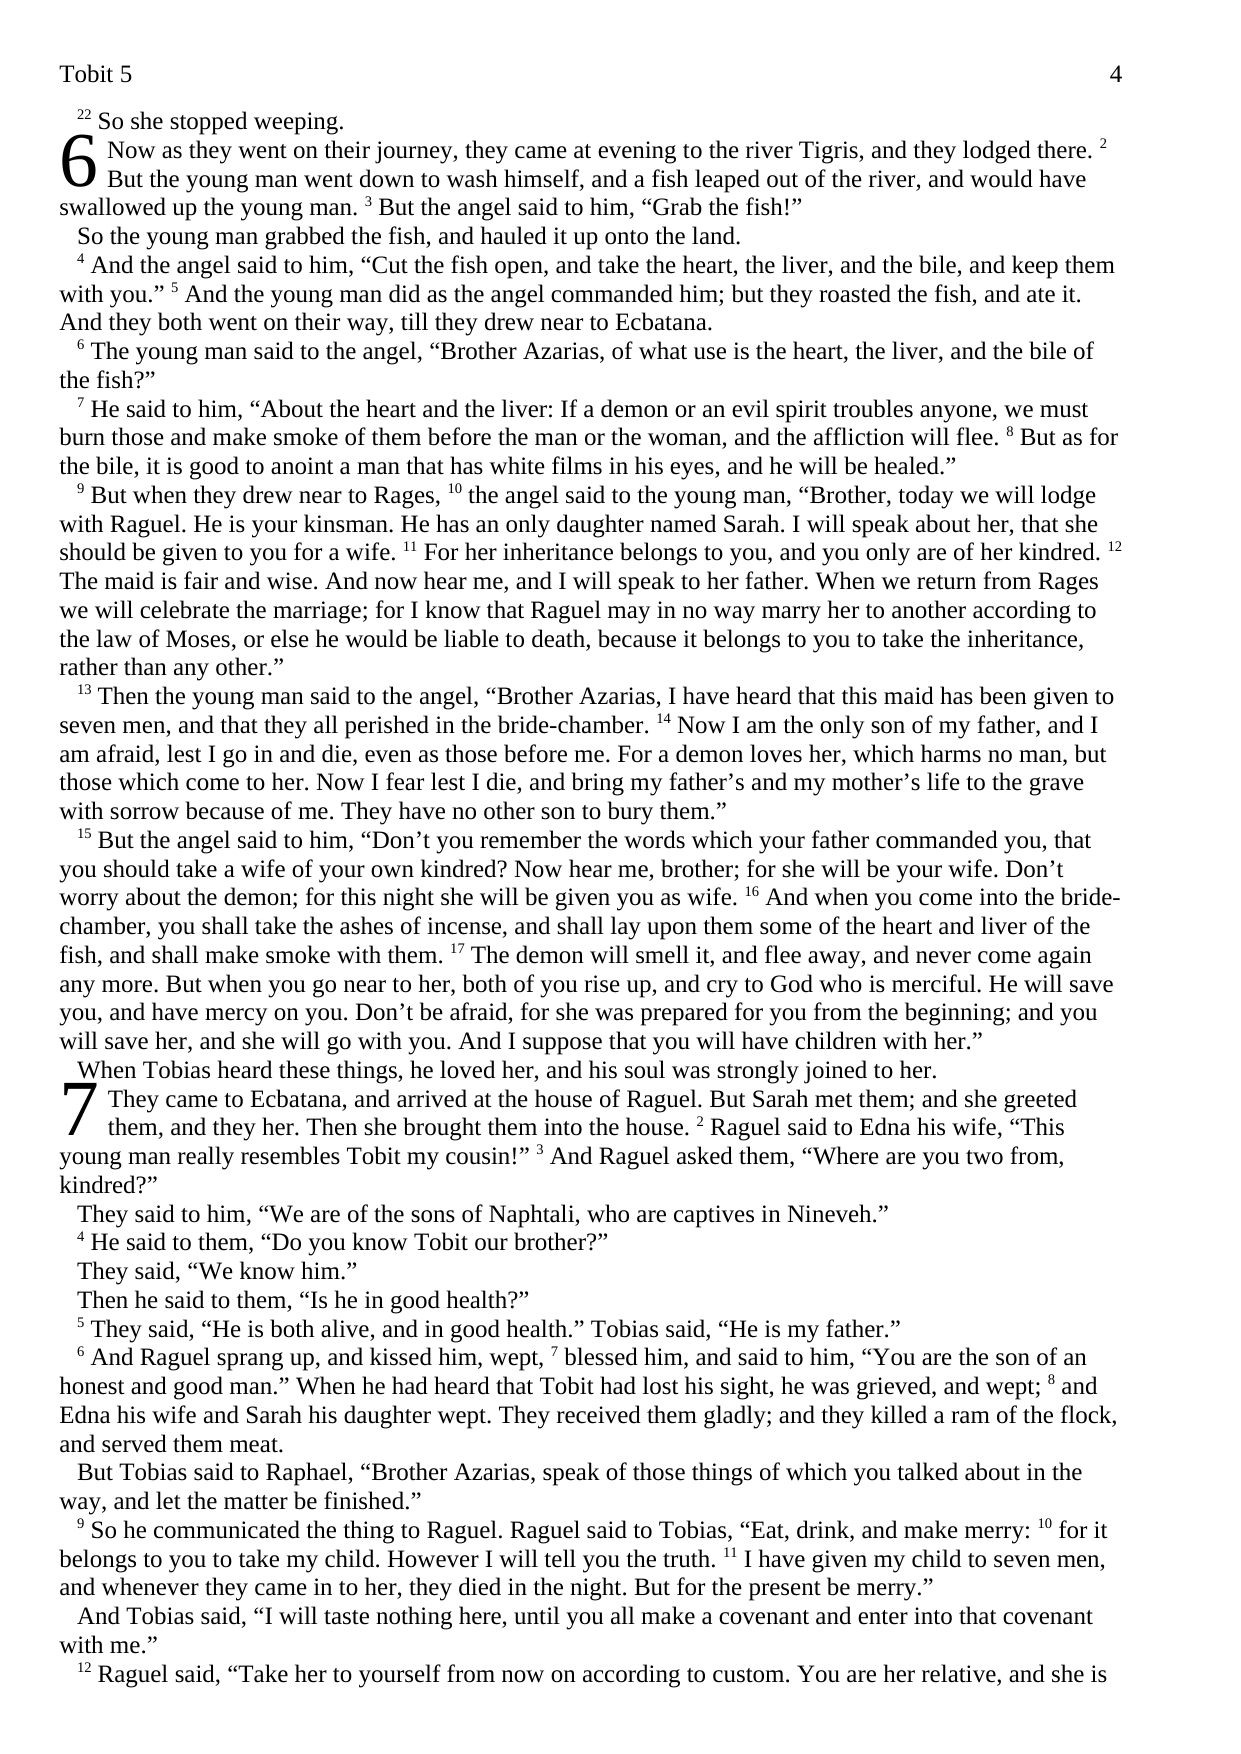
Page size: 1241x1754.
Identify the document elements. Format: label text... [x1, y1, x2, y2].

text They said to him, “We are of the sons of Naphtali, who are captives in Nineveh.” [59, 1199, 1122, 1227]
text 13 Then the young man said to the angel, “Brother Azarias, I have heard that this maid has been given to seven men, and that they all perished in the bride-chamber. 14 Now I am the only son of my father, and I am afraid, lest I go in and die, even as those before me. For a demon loves her, which harms no man, but those which come to her. Now I fear lest I die, and bring my father’s and my mother’s life to the grave with sorrow because of me. They have no other son to bury them.” [59, 681, 1122, 825]
text When Tobias heard these things, he loved her, and his soul was strongly joined to her. [59, 1055, 1122, 1084]
text 7They came to Ecbatana, and arrived at the house of Raguel. But Sarah met them; and she greeted them, and they her. Then she brought them into the house. 2 Raguel said to Edna his wife, “This young man really resembles Tobit my cousin!” 3 And Raguel asked them, “Where are you two from, kindred?” [59, 1084, 1122, 1199]
text 15 But the angel said to him, “Don’t you remember the words which your father commanded you, that you should take a wife of your own kindred? Now hear me, brother; for she will be your wife. Don’t worry about the demon; for this night she will be given you as wife. 16 And when you come into the bride-chamber, you shall take the ashes of incense, and shall lay upon them some of the heart and liver of the fish, and shall make smoke with them. 17 The demon will smell it, and flee away, and never come again any more. But when you go near to her, both of you rise up, and cry to God who is merciful. He will save you, and have mercy on you. Don’t be afraid, for she was prepared for you from the beginning; and you will save her, and she will go with you. And I suppose that you will have children with her.” [59, 825, 1122, 1055]
text They said, “We know him.” [59, 1256, 1122, 1285]
text 5 They said, “He is both alive, and in good health.” Tobias said, “He is my father.” [59, 1314, 1122, 1342]
text 9 So he communicated the thing to Raguel. Raguel said to Tobias, “Eat, drink, and make merry: 10 for it belongs to you to take my child. However I will tell you the truth. 11 I have given my child to seven men, and whenever they came in to her, they died in the night. But for the present be merry.” [59, 1515, 1122, 1601]
text 4 He said to them, “Do you know Tobit our brother?” [59, 1227, 1122, 1256]
text So the young man grabbed the fish, and hauled it up onto the land. [59, 221, 1122, 250]
text 22 So she stopped weeping. [59, 106, 1122, 135]
text 12 Raguel said, “Take her to yourself from now on according to custom. You are her relative, and she is [59, 1659, 1122, 1687]
text 9 But when they drew near to Rages, 10 the angel said to the young man, “Brother, today we will lodge with Raguel. He is your kinsman. He has an only daughter named Sarah. I will speak about her, that she should be given to you for a wife. 11 For her inheritance belongs to you, and you only are of her kindred. 12 The maid is fair and wise. And now hear me, and I will speak to her father. When we return from Rages we will celebrate the marriage; for I know that Raguel may in no way marry her to another according to the law of Moses, or else he would be liable to death, because it belongs to you to take the inheritance, rather than any other.” [59, 480, 1122, 681]
text 6 And Raguel sprang up, and kissed him, wept, 7 blessed him, and said to him, “You are the son of an honest and good man.” When he had heard that Tobit had lost his sight, he was grieved, and wept; 8 and Edna his wife and Sarah his daughter wept. They received them gladly; and they killed a ram of the flock, and served them meat. [59, 1342, 1122, 1457]
text 6Now as they went on their journey, they came at evening to the river Tigris, and they lodged there. 2 But the young man went down to wash himself, and a fish leaped out of the river, and would have swallowed up the young man. 3 But the angel said to him, “Grab the fish!” [59, 135, 1122, 221]
text Then he said to them, “Is he in good health?” [59, 1285, 1122, 1314]
text But Tobias said to Raphael, “Brother Azarias, speak of those things of which you talked about in the way, and let the matter be finished.” [59, 1457, 1122, 1515]
text 7 He said to him, “About the heart and the liver: If a demon or an evil spirit troubles anyone, we must burn those and make smoke of them before the man or the woman, and the affliction will flee. 8 But as for the bile, it is good to anoint a man that has white films in his eyes, and he will be healed.” [59, 394, 1122, 480]
text 4 And the angel said to him, “Cut the fish open, and take the heart, the liver, and the bile, and keep them with you.” 5 And the young man did as the angel commanded him; but they roasted the fish, and ate it. And they both went on their way, till they drew near to Ecbatana. [59, 250, 1122, 336]
text 6 The young man said to the angel, “Brother Azarias, of what use is the heart, the liver, and the bile of the fish?” [59, 336, 1122, 394]
text And Tobias said, “I will taste nothing here, until you all make a covenant and enter into that covenant with me.” [59, 1601, 1122, 1659]
